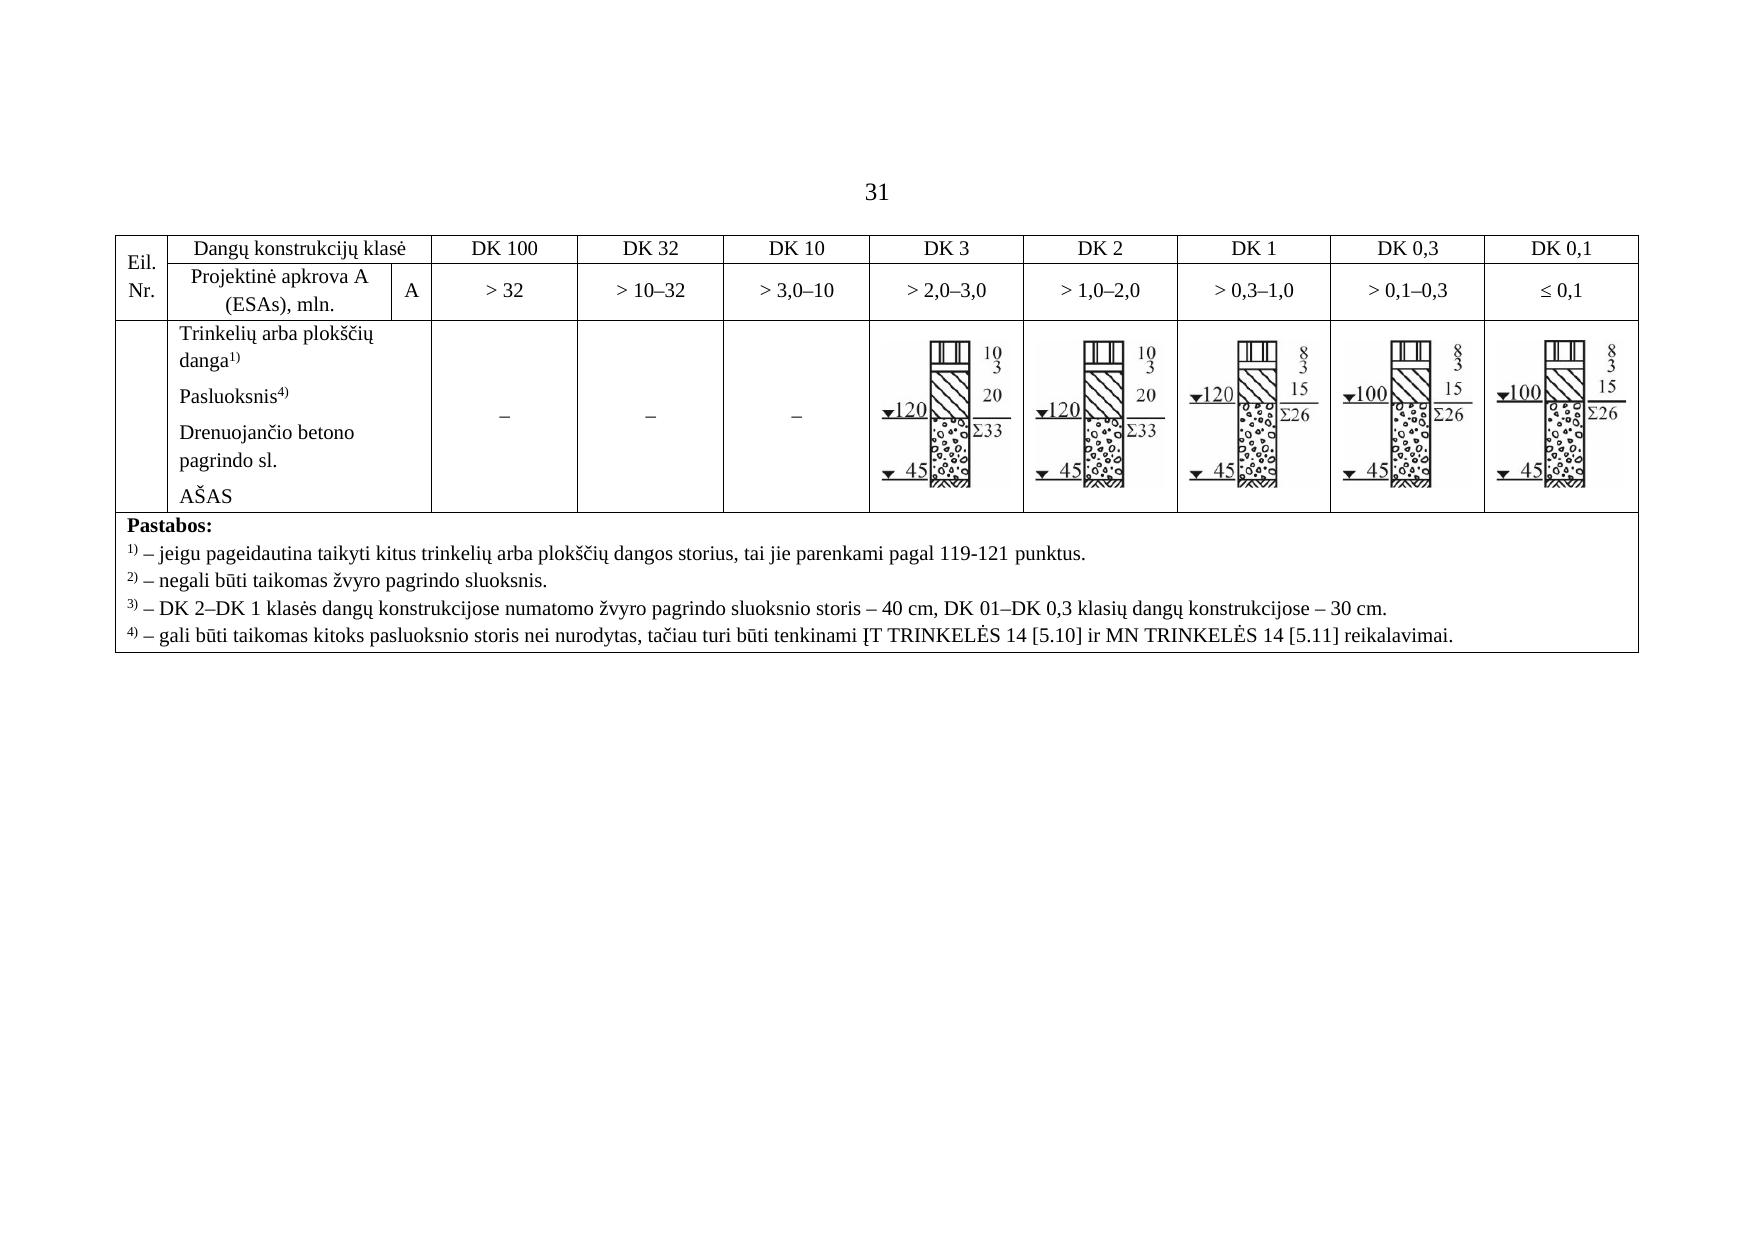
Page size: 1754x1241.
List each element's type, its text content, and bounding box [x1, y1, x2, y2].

table_cell > 10–32 [578, 264, 723, 319]
table_cell [870, 321, 1023, 512]
table_cell [1485, 321, 1638, 512]
table_header DK 0,1 [1485, 236, 1638, 263]
table_header DK 3 [870, 236, 1023, 263]
table_cell Pastabos: 1) – jeigu pageidautina taikyti kitus trinkelių arba plokščių dangos storius, tai jie parenkami pagal 119-121 punktus. 2) – negali būti taikomas žvyro pagrindo sluoksnis. 3) – DK 2–DK 1 klasės dangų konstrukcijose numatomo žvyro pagrindo sluoksnio storis – 40 cm, DK 01–DK 0,3 klasių dangų konstrukcijose – 30 cm. 4) – gali būti taikomas kitoks pasluoksnio storis nei nurodytas, tačiau turi būti tenkinami ĮT TRINKELĖS 14 [5.10] ir MN TRINKELĖS 14 [5.11] reikalavimai. [116, 513, 1638, 652]
table_cell Projektinė apkrova A (ESAs), mln. [168, 264, 391, 319]
table_header Dangų konstrukcijų klasė [168, 236, 431, 263]
table_cell A [392, 264, 431, 319]
table_cell > 32 [432, 264, 577, 319]
table_header Eil. Nr. [116, 236, 167, 319]
table_cell ≤ 0,1 [1485, 264, 1638, 319]
table_cell – [724, 321, 869, 512]
table_cell > 3,0–10 [724, 264, 869, 319]
table_cell > 0,3–1,0 [1178, 264, 1330, 319]
table_cell > 2,0–3,0 [870, 264, 1023, 319]
table_header DK 10 [724, 236, 869, 263]
table_cell – [432, 321, 577, 512]
table_cell > 0,1–0,3 [1331, 264, 1484, 319]
table_header DK 0,3 [1331, 236, 1484, 263]
table_cell – [578, 321, 723, 512]
table_header DK 1 [1178, 236, 1330, 263]
table_cell [1024, 321, 1177, 512]
table_header DK 100 [432, 236, 577, 263]
table_cell [1331, 321, 1484, 512]
table_cell > 1,0–2,0 [1024, 264, 1177, 319]
table_header DK 32 [578, 236, 723, 263]
table_cell [116, 321, 167, 512]
table_cell Trinkelių arba plokščių danga1) Pasluoksnis4) Drenuojančio betono pagrindo sl. AŠAS [168, 321, 431, 512]
table_header DK 2 [1024, 236, 1177, 263]
table_cell [1178, 321, 1330, 512]
